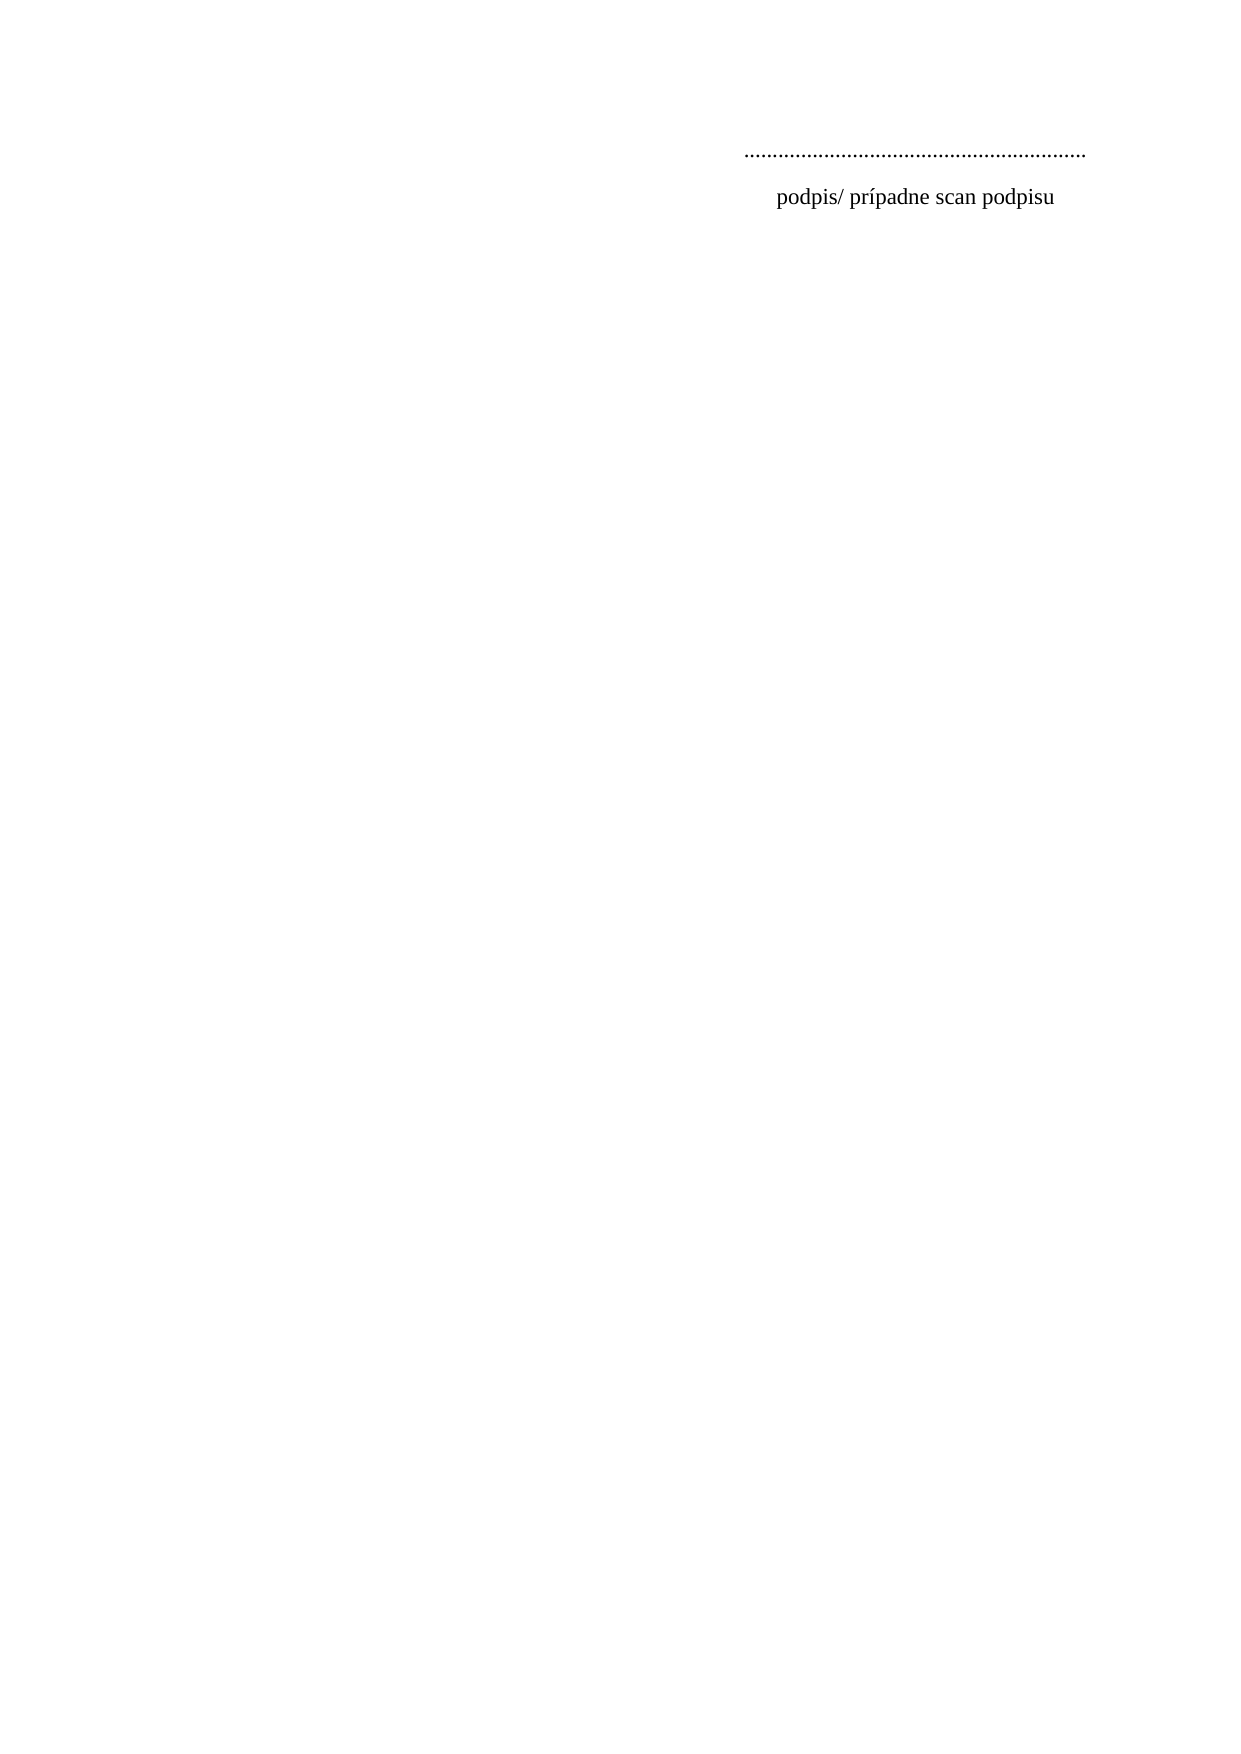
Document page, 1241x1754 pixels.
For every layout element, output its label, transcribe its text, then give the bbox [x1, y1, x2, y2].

text ............................................................ [679, 136, 1152, 162]
text podpis/ prípadne scan podpisu [679, 183, 1152, 209]
